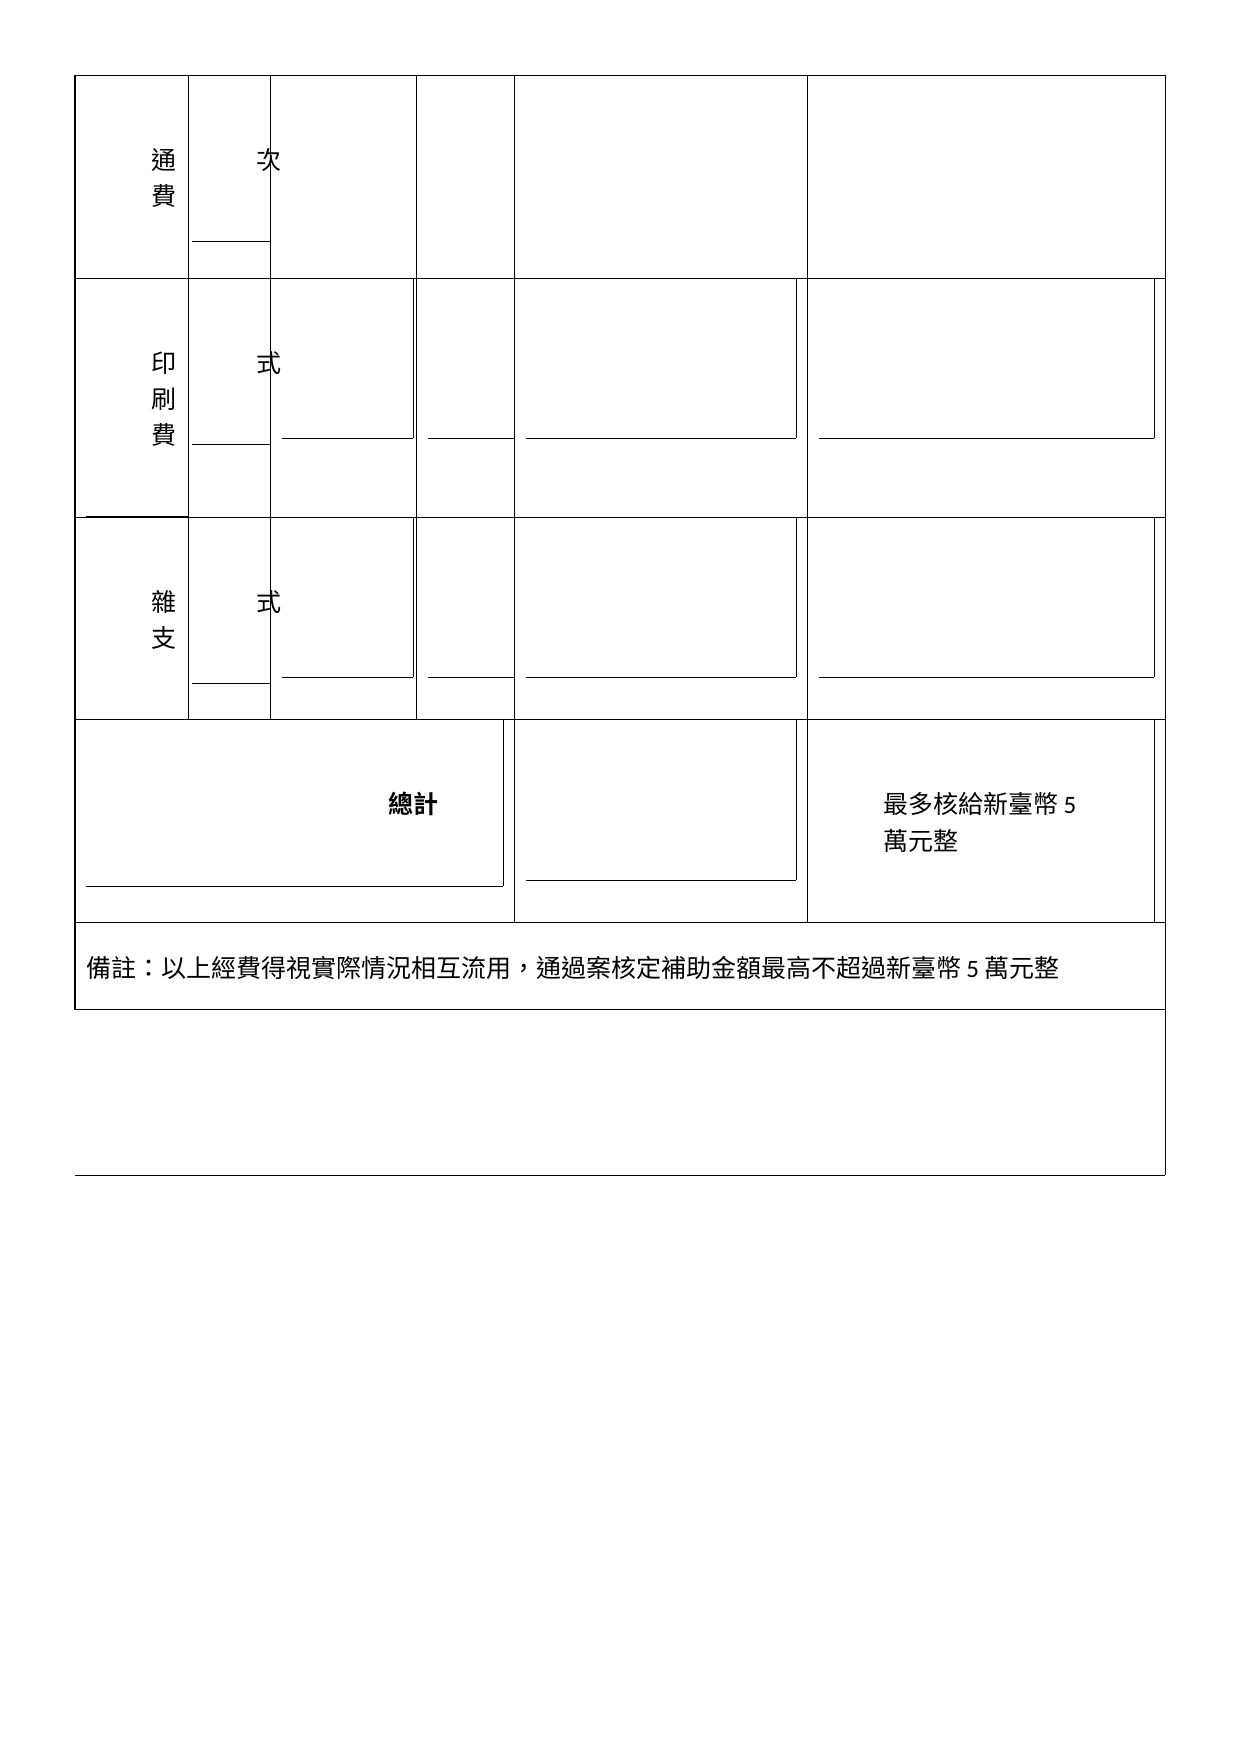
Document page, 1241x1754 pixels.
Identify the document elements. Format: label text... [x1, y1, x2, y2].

table_cell [515, 518, 807, 719]
table_cell 印刷費 [76, 279, 188, 517]
table_cell [417, 279, 514, 517]
table_cell [271, 518, 416, 719]
table_cell 備註：以上經費得視實際情況相互流用，通過案核定補助金額最高不超過新臺幣5萬元整 [76, 923, 1165, 1009]
table_cell 人次 [189, 76, 270, 278]
table_cell 通費 [76, 76, 188, 278]
table_cell [417, 76, 514, 278]
table_cell [1155, 720, 1165, 922]
table_cell [515, 720, 807, 922]
table_cell 雜支 [76, 518, 188, 719]
table_cell [271, 279, 416, 517]
table_cell 最多核給新臺幣5萬元整 [808, 720, 1154, 922]
table_cell [808, 518, 1165, 719]
table_cell [417, 518, 514, 719]
table_cell [515, 76, 807, 278]
table_cell 總計 [76, 720, 514, 922]
table_cell [808, 279, 1165, 517]
table_cell [808, 76, 1165, 278]
table_cell [515, 279, 807, 517]
table_cell 式 [189, 279, 270, 517]
table_cell 式 [189, 518, 270, 719]
table_cell [271, 76, 416, 278]
